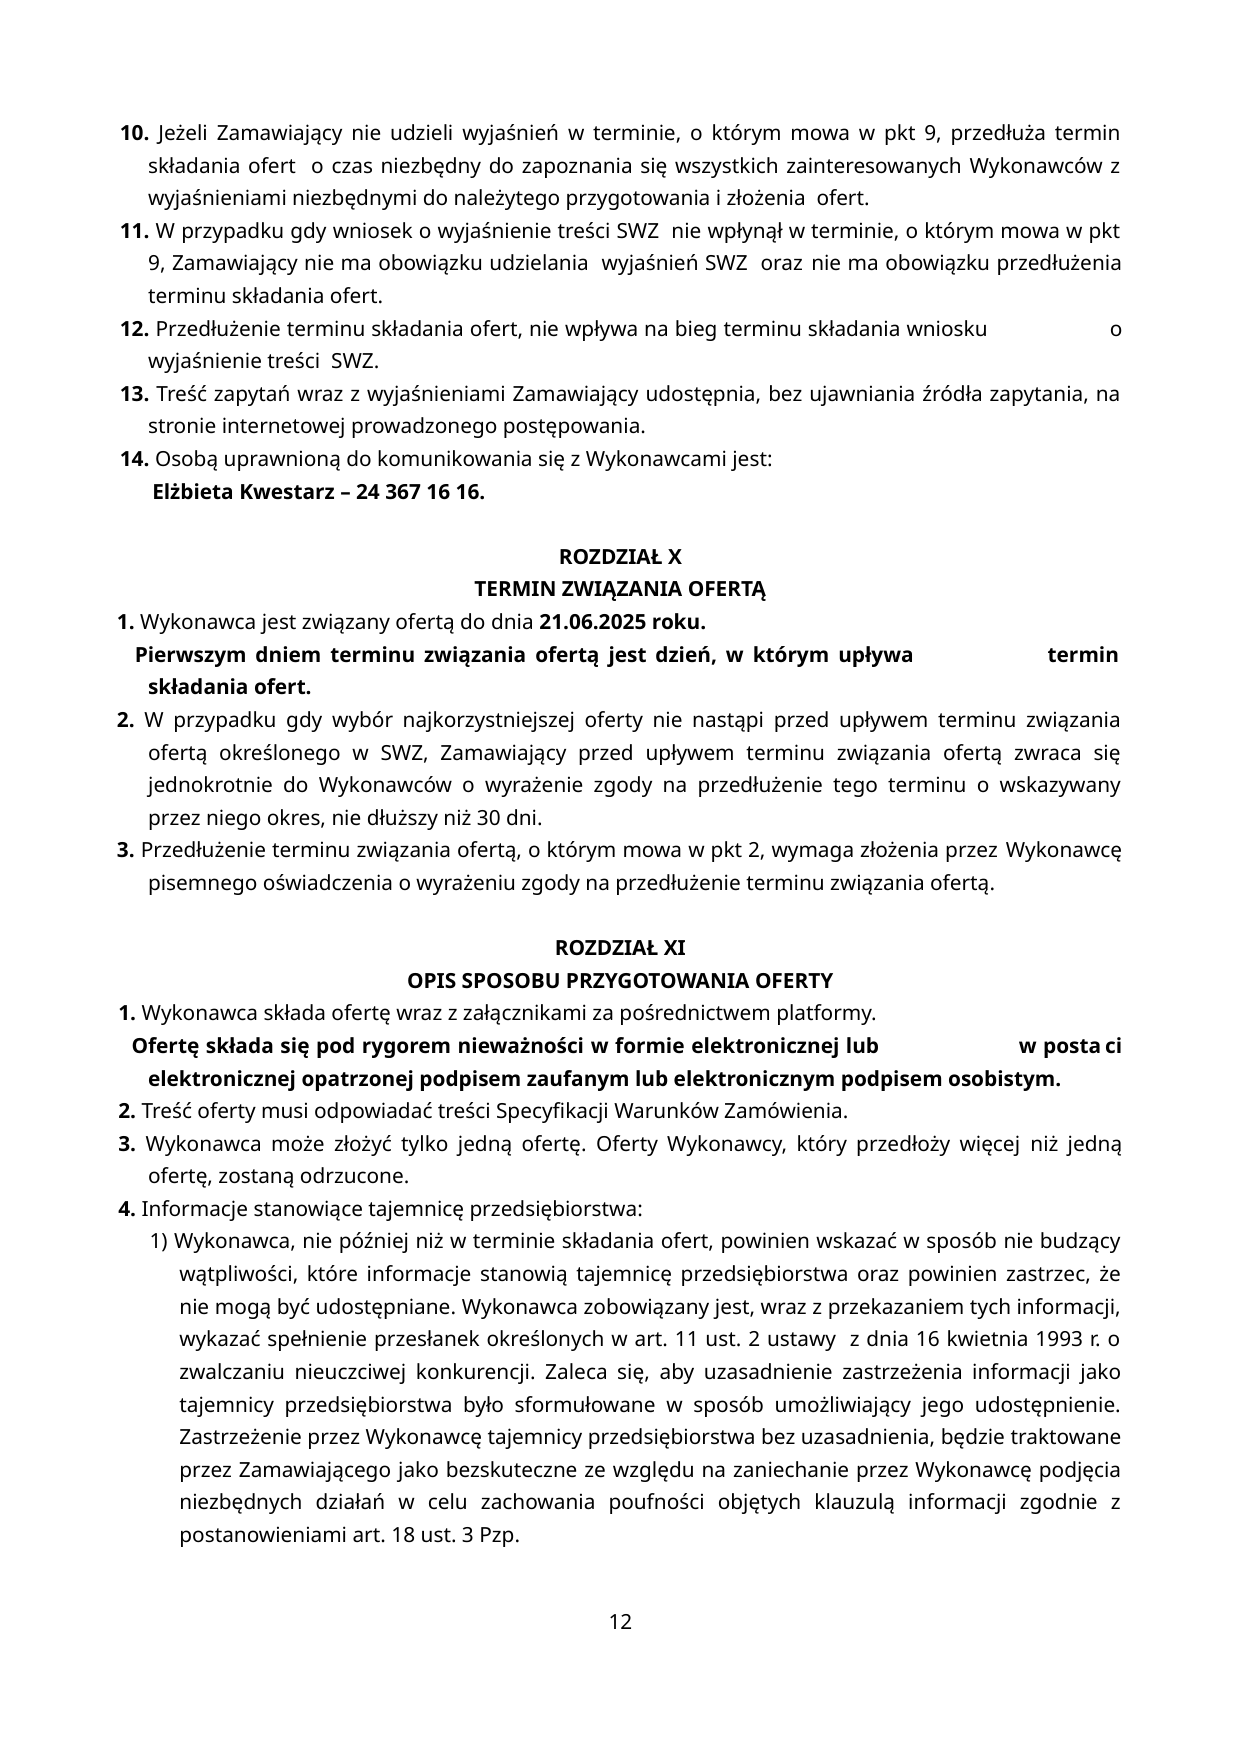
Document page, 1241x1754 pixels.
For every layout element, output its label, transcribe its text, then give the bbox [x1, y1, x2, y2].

text 2. W przypadku gdy wybór najkorzystniejszej oferty nie nastąpi przed upływem terminu związania ofertą określonego w SWZ, Zamawiający przed upływem terminu związania ofertą zwraca się jednokrotnie do Wykonawców o wyrażenie zgody na przedłużenie tego terminu o wskazywany przez niego okres, nie dłuższy niż 30 dni. [117, 705, 1122, 831]
text 4. Informacje stanowiące tajemnicę przedsiębiorstwa: [118, 1194, 1122, 1222]
text OPIS SPOSOBU PRZYGOTOWANIA OFERTY [118, 966, 1122, 994]
text 14. Osobą uprawnioną do komunikowania się z Wykonawcami jest: [119, 444, 1122, 473]
text 3. Przedłużenie terminu związania ofertą, o którym mowa w pkt 2, wymaga złożenia przez Wykonawcę pisemnego oświadczenia o wyrażeniu zgody na przedłużenie terminu związania ofertą. [117, 835, 1122, 896]
text 2. Treść oferty musi odpowiadać treści Specyfikacji Warunków Zamówienia. [118, 1096, 1122, 1125]
text Elżbieta Kwestarz – 24 367 16 16. [119, 477, 1122, 505]
text 12. Przedłużenie terminu składania ofert, nie wpływa na bieg terminu składania wniosku o wyjaśnienie treści SWZ. [119, 314, 1122, 375]
text 1) Wykonawca, nie później niż w terminie składania ofert, powinien wskazać w sposób nie budzący wątpliwości, które informacje stanowią tajemnicę przedsiębiorstwa oraz powinien zastrzec, że nie mogą być udostępniane. Wykonawca zobowiązany jest, wraz z przekazaniem tych informacji, wykazać spełnienie przesłanek określonych w art. 11 ust. 2 ustawy z dnia 16 kwietnia 1993 r. o zwalczaniu nieuczciwej konkurencji. Zaleca się, aby uzasadnienie zastrzeżenia informacji jako tajemnicy przedsiębiorstwa było sformułowane w sposób umożliwiający jego udostępnienie. Zastrzeżenie przez Wykonawcę tajemnicy przedsiębiorstwa bez uzasadnienia, będzie traktowane przez Zamawiającego jako bezskuteczne ze względu na zaniechanie przez Wykonawcę podjęcia niezbędnych działań w celu zachowania poufności objętych klauzulą informacji zgodnie z postanowieniami art. 18 ust. 3 Pzp. [149, 1227, 1122, 1548]
text ROZDZIAŁ XI [118, 933, 1122, 962]
text 13. Treść zapytań wraz z wyjaśnieniami Zamawiający udostępnia, bez ujawniania źródła zapytania, na stronie internetowej prowadzonego postępowania. [119, 379, 1122, 440]
text Ofertę składa się pod rygorem nieważności w formie elektronicznej lub w postaci elektronicznej opatrzonej podpisem zaufanym lub elektronicznym podpisem osobistym. [118, 1031, 1122, 1092]
text 1. Wykonawca jest związany ofertą do dnia 21.06.2025 roku. [117, 607, 1122, 636]
text TERMIN ZWIĄZANIA OFERTĄ [118, 574, 1122, 603]
text Pierwszym dniem terminu związania ofertą jest dzień, w którym upływa termin składania ofert. [117, 640, 1122, 701]
text 11. W przypadku gdy wniosek o wyjaśnienie treści SWZ nie wpłynął w terminie, o którym mowa w pkt 9, Zamawiający nie ma obowiązku udzielania wyjaśnień SWZ oraz nie ma obowiązku przedłużenia terminu składania ofert. [119, 216, 1122, 309]
text 1. Wykonawca składa ofertę wraz z załącznikami za pośrednictwem platformy. [118, 998, 1122, 1027]
text ROZDZIAŁ X [118, 542, 1122, 570]
text 10. Jeżeli Zamawiający nie udzieli wyjaśnień w terminie, o którym mowa w pkt 9, przedłuża termin składania ofert o czas niezbędny do zapoznania się wszystkich zainteresowanych Wykonawców z wyjaśnieniami niezbędnymi do należytego przygotowania i złożenia ofert. [119, 118, 1122, 212]
text 3. Wykonawca może złożyć tylko jedną ofertę. Oferty Wykonawcy, który przedłoży więcej niż jedną ofertę, zostaną odrzucone. [118, 1129, 1122, 1190]
